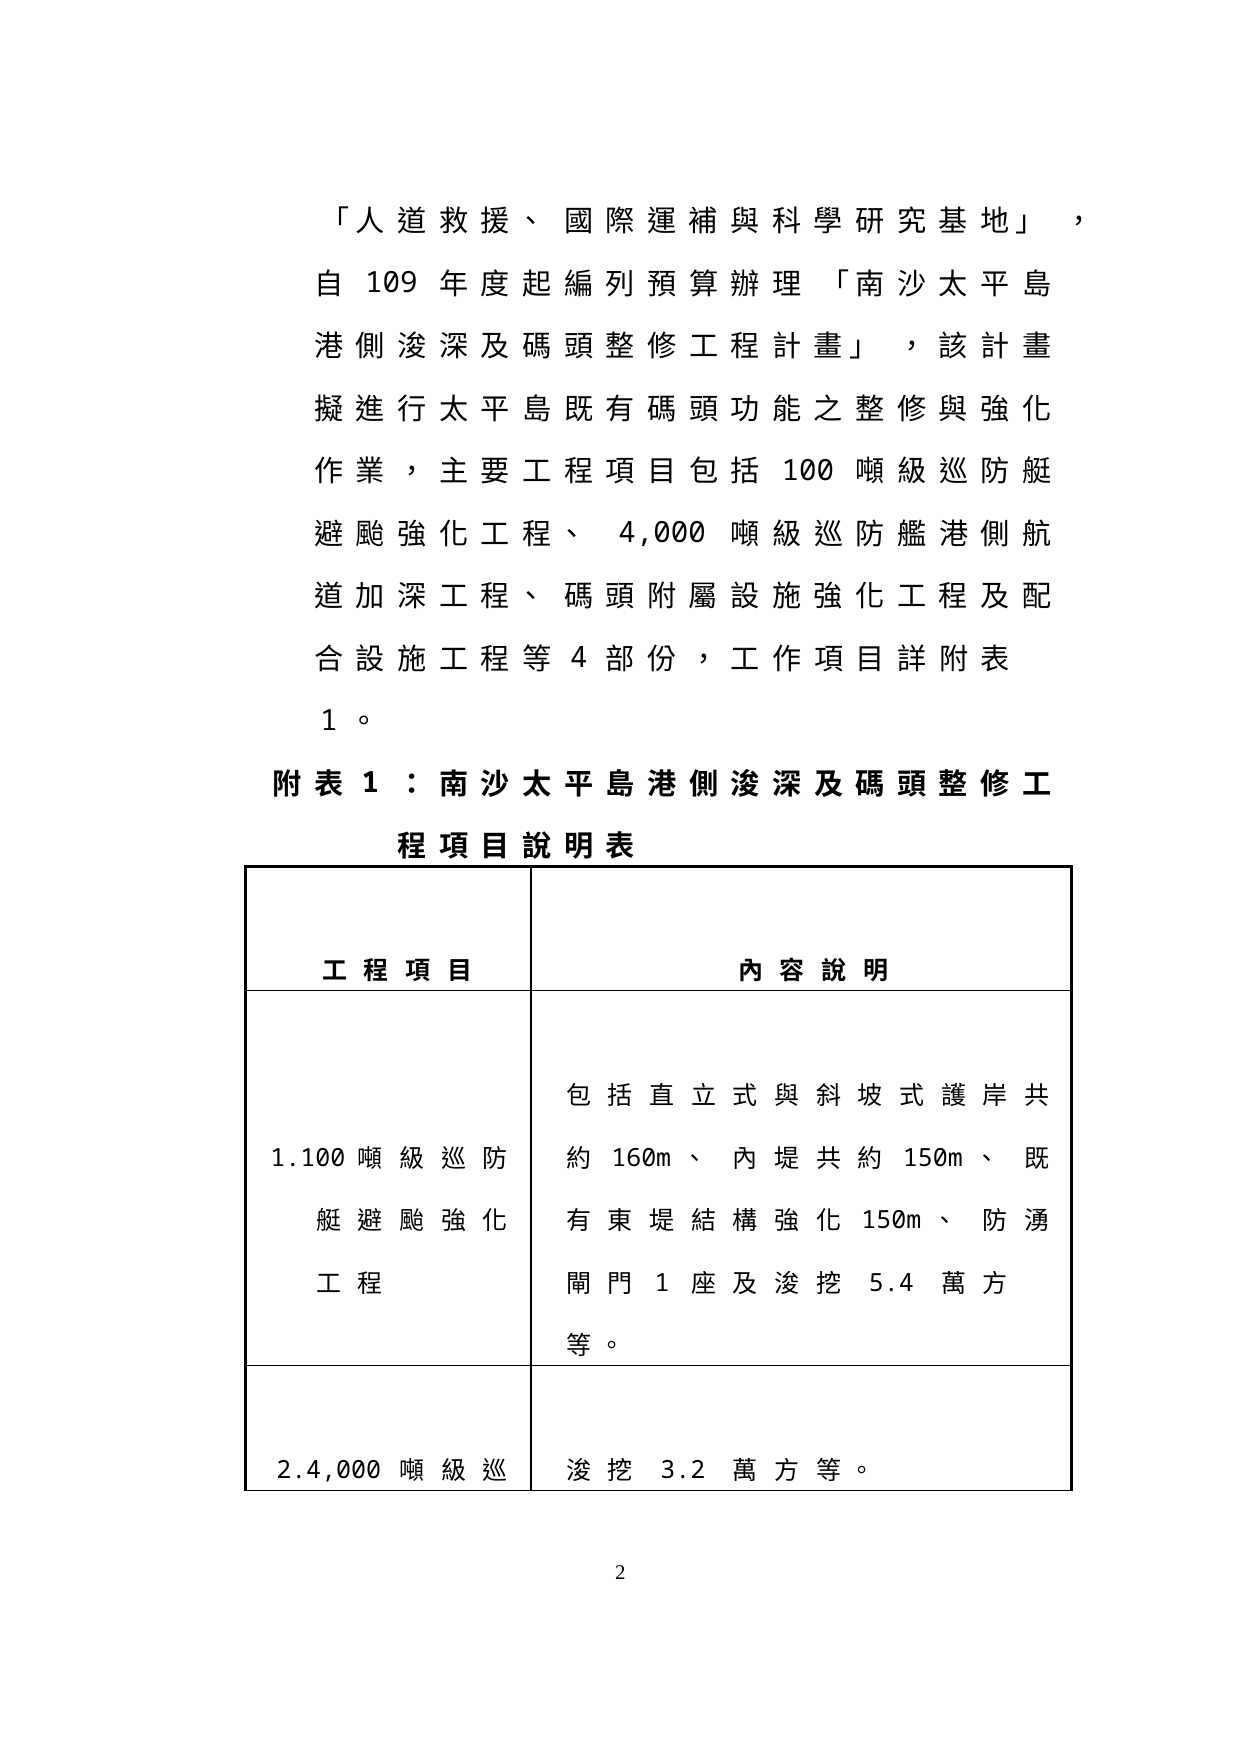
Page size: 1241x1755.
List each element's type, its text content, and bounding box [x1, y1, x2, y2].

table_header 工程項目 [247, 868, 530, 990]
table_cell 2.4,000噸級巡 [247, 1366, 530, 1490]
table_header 內容說明 [532, 868, 1070, 990]
table_cell 浚挖3.2萬方等。 [532, 1366, 1070, 1490]
text 附表1：南沙太平島港側浚深及碼頭整修工程項目說明表 [242, 740, 1058, 865]
table_cell 1.100噸級巡防艇避颱強化工程 [247, 991, 530, 1365]
table_cell 包括直立式與斜坡式護岸共約160m、內堤共約150m、既有東堤結構強化150m、防湧閘門1座及浚挖5.4萬方等。 [532, 991, 1070, 1365]
text 1.計畫內容：海巡署為打造太平島成為「人道救援、國際運補與科學研究基地」，自109年度起編列預算辦理「南沙太平島港側浚深及碼頭整修工程計畫」，該計畫擬進行太平島既有碼頭功能之整修與強化作業，主要工程項目包括100噸級巡防艇避颱強化工程、4,000噸級巡防艦港側航道加深工程、碼頭附屬設施強化工程及配合設施工程等4部份，工作項目詳附表1。 [271, 177, 1058, 740]
